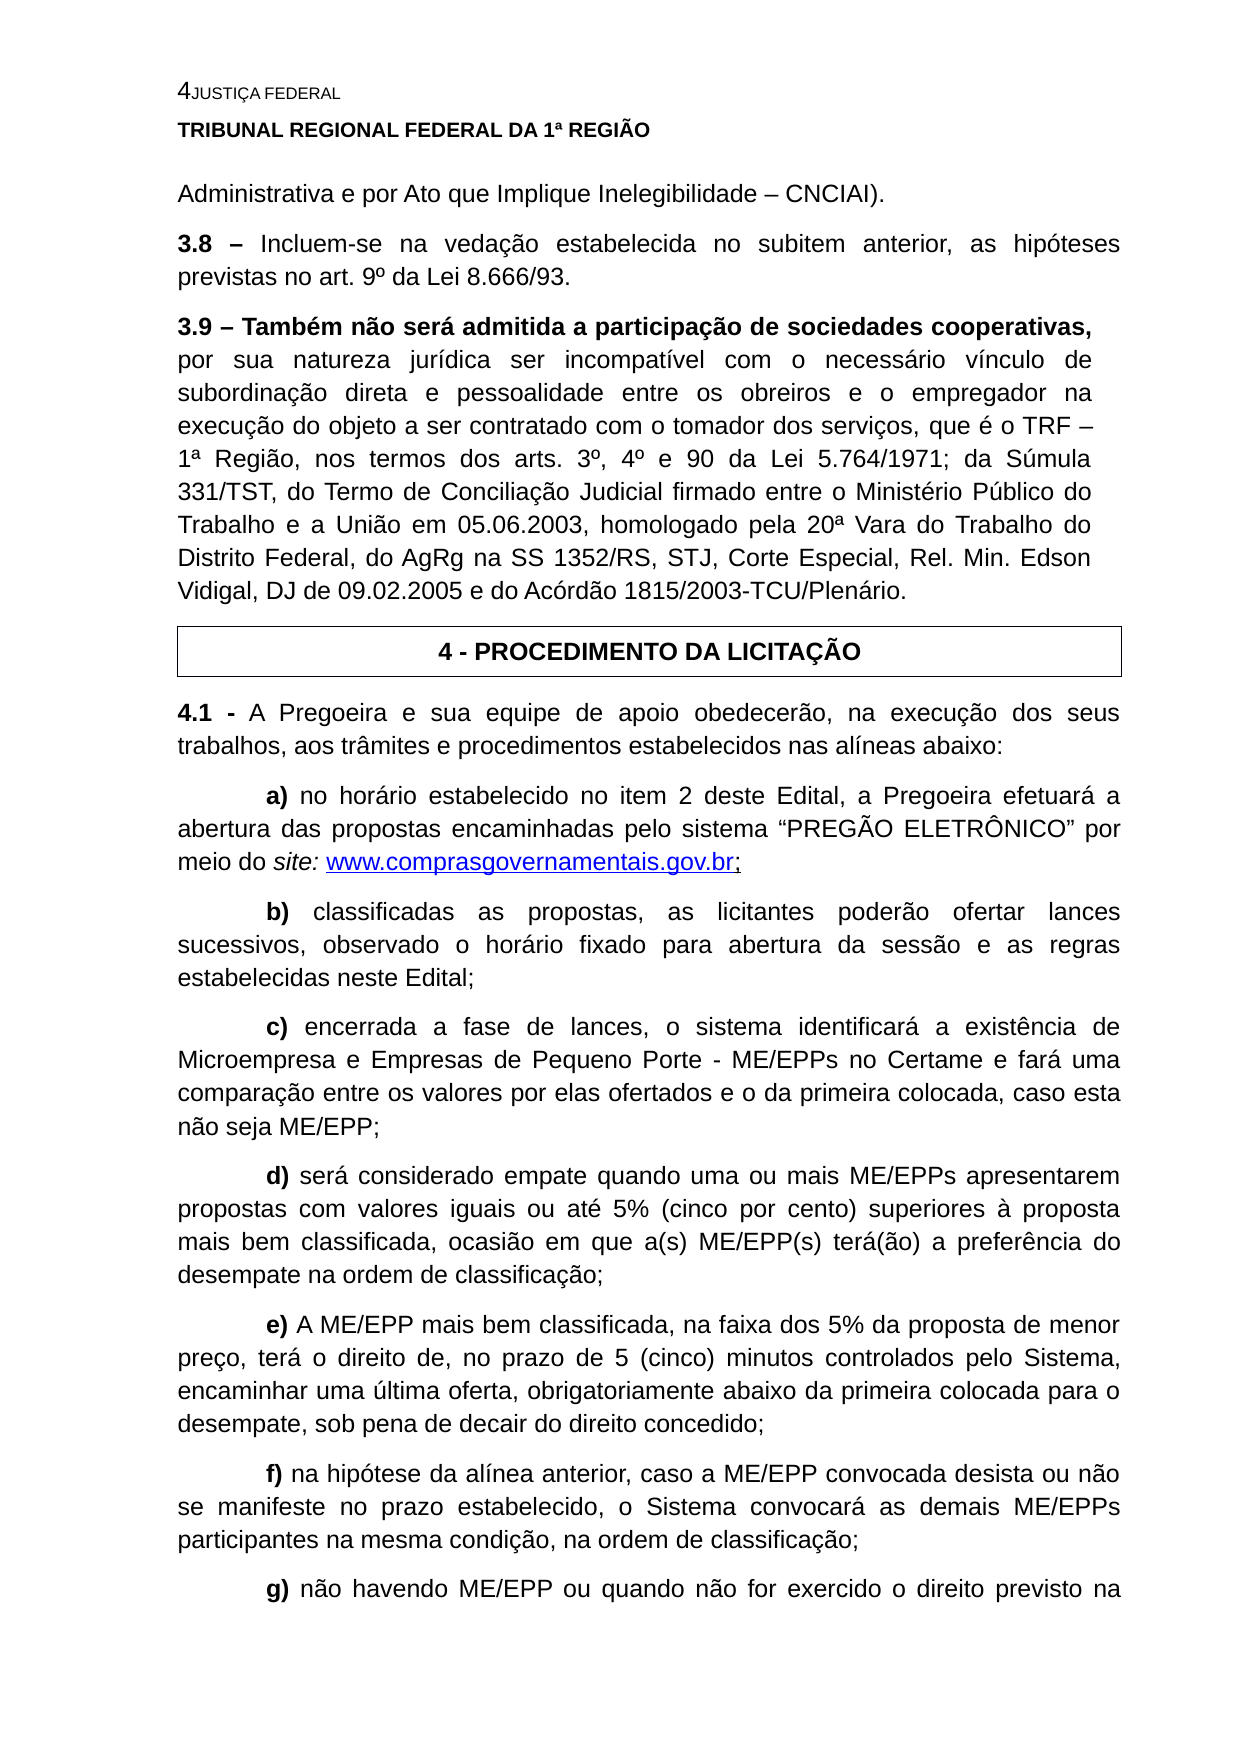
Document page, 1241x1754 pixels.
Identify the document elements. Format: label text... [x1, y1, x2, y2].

list g) não havendo ME/EPP ou quando não for exercido o direito previsto na [177, 1574, 1122, 1603]
list a) no horário estabelecido no item 2 deste Edital, a Pregoeira efetuará a abertura das propostas encaminhadas pelo sistema “PREGÃO ELETRÔNICO” por meio do site: www.comprasgovernamentais.gov.br; [177, 781, 1122, 876]
list c) encerrada a fase de lances, o sistema identificará a existência de Microempresa e Empresas de Pequeno Porte - ME/EPPs no Certame e fará uma comparação entre os valores por elas ofertados e o da primeira colocada, caso esta não seja ME/EPP; [177, 1012, 1122, 1140]
list f) na hipótese da alínea anterior, caso a ME/EPP convocada desista ou não se manifeste no prazo estabelecido, o Sistema convocará as demais ME/EPPs participantes na mesma condição, na ordem de classificação; [177, 1459, 1122, 1553]
list b) classificadas as propostas, as licitantes poderão ofertar lances sucessivos, observado o horário fixado para abertura da sessão e as regras estabelecidas neste Edital; [177, 897, 1122, 991]
list d) será considerado empate quando uma ou mais ME/EPPs apresentarem propostas com valores iguais ou até 5% (cinco por cento) superiores à proposta mais bem classificada, ocasião em que a(s) ME/EPP(s) terá(ão) a preferência do desempate na ordem de classificação; [177, 1161, 1122, 1289]
text 4 - PROCEDIMENTO DA LICITAÇÃO [178, 627, 1121, 676]
text Administrativa e por Ato que Implique Inelegibilidade – CNCIAI). [177, 179, 1122, 208]
text 4.1 - A Pregoeira e sua equipe de apoio obedecerão, na execução dos seus trabalhos, aos trâmites e procedimentos estabelecidos nas alíneas abaixo: [177, 698, 1122, 760]
text 3.8 – Incluem-se na vedação estabelecida no subitem anterior, as hipóteses previstas no art. 9º da Lei 8.666/93. [177, 229, 1122, 291]
list e) A ME/EPP mais bem classificada, na faixa dos 5% da proposta de menor preço, terá o direito de, no prazo de 5 (cinco) minutos controlados pelo Sistema, encaminhar uma última oferta, obrigatoriamente abaixo da primeira colocada para o desempate, sob pena de decair do direito concedido; [177, 1310, 1122, 1438]
text 3.9 – Também não será admitida a participação de sociedades cooperativas, por sua natureza jurídica ser incompatível com o necessário vínculo de subordinação direta e pessoalidade entre os obreiros e o empregador na execução do objeto a ser contratado com o tomador dos serviços, que é o TRF – 1ª Região, nos termos dos arts. 3º, 4º e 90 da Lei 5.764/1971; da Súmula 331/TST, do Termo de Conciliação Judicial firmado entre o Ministério Público do Trabalho e a União em 05.06.2003, homologado pela 20ª Vara do Trabalho do Distrito Federal, do AgRg na SS 1352/RS, STJ, Corte Especial, Rel. Min. Edson Vidigal, DJ de 09.02.2005 e do Acórdão 1815/2003-TCU/Plenário. [177, 312, 1093, 605]
